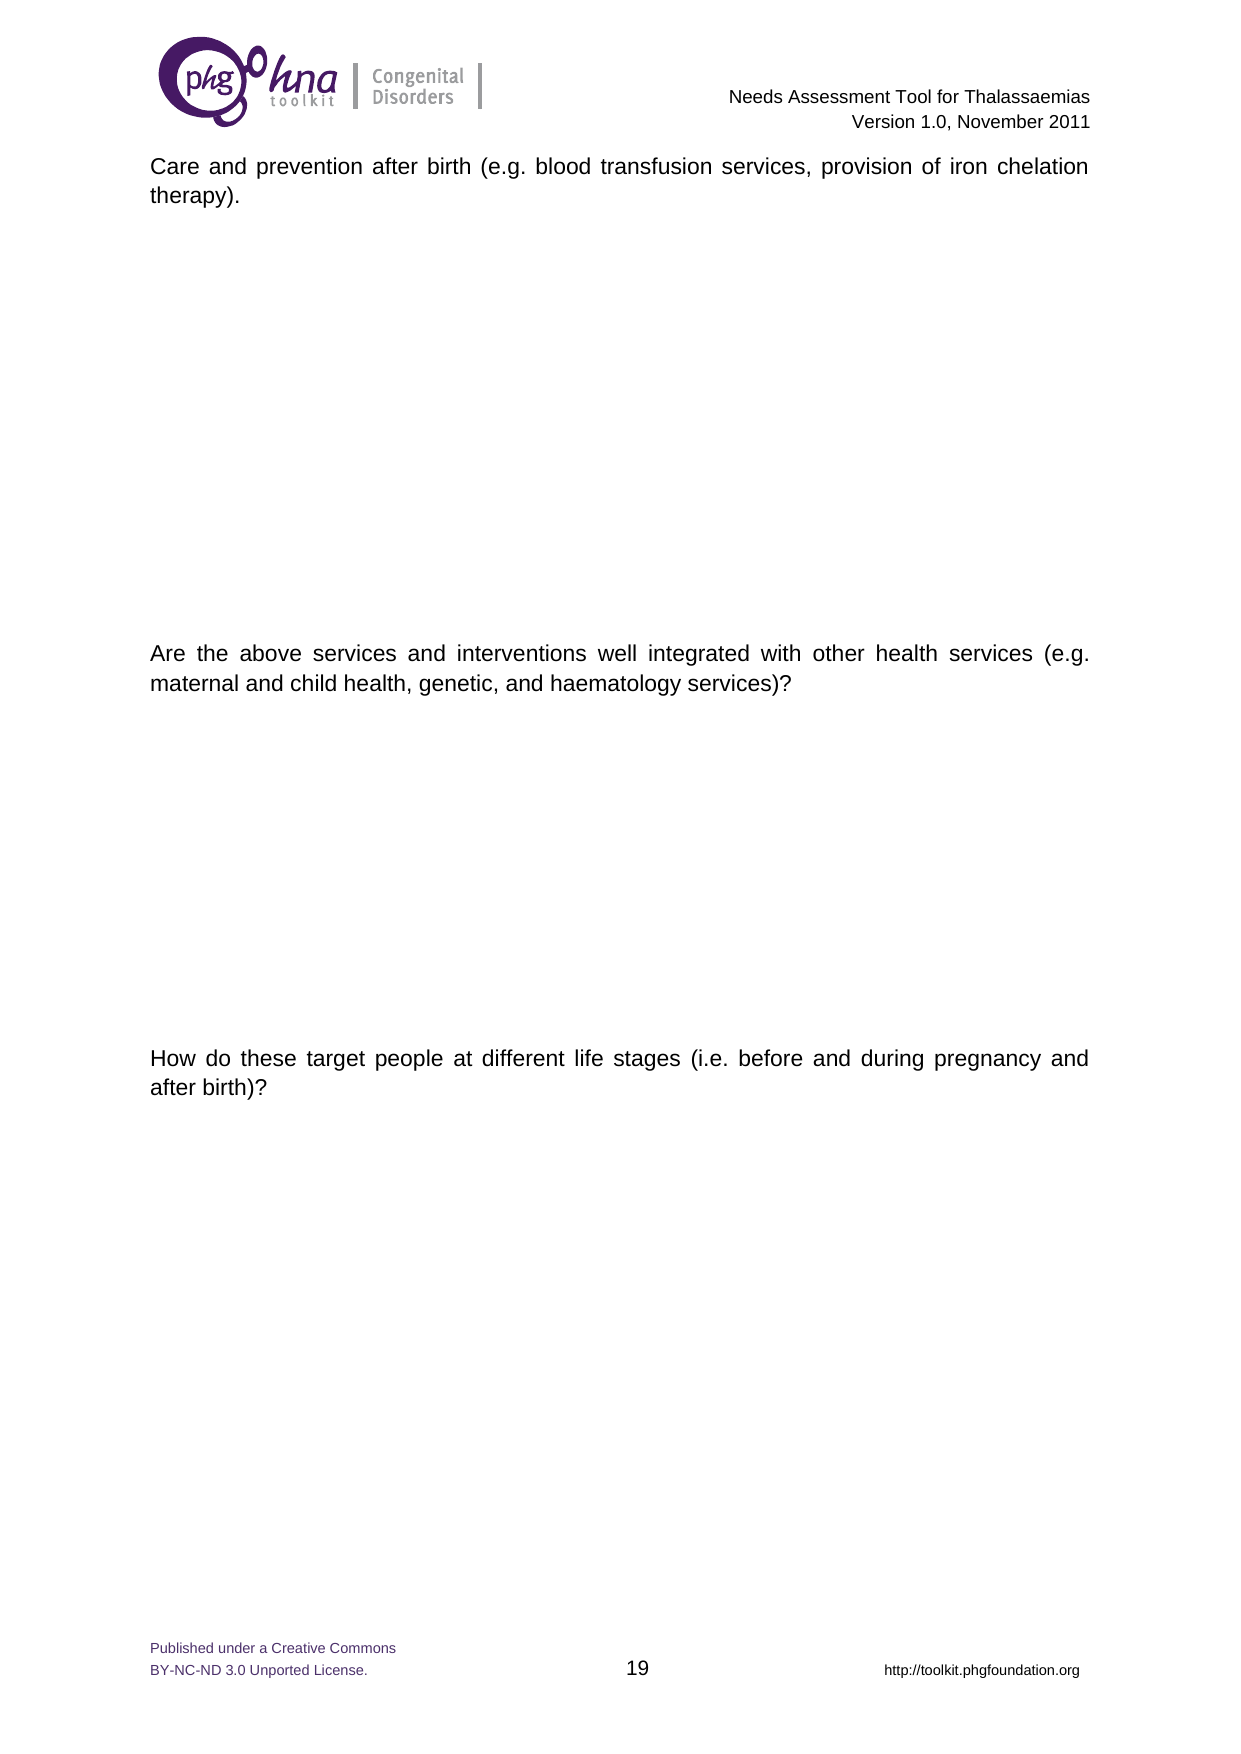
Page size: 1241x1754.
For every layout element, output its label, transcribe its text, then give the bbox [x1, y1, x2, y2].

subtitle How do these target people at different life stages (i.e. before and during pregnancy and after birth)? [150, 1042, 1090, 1100]
subtitle Are the above services and interventions well integrated with other health services (e.g. maternal and child health, genetic, and haematology services)? [150, 637, 1090, 696]
subtitle Care and prevention after birth (e.g. blood transfusion services, provision of iron chelation therapy). [150, 150, 1090, 208]
